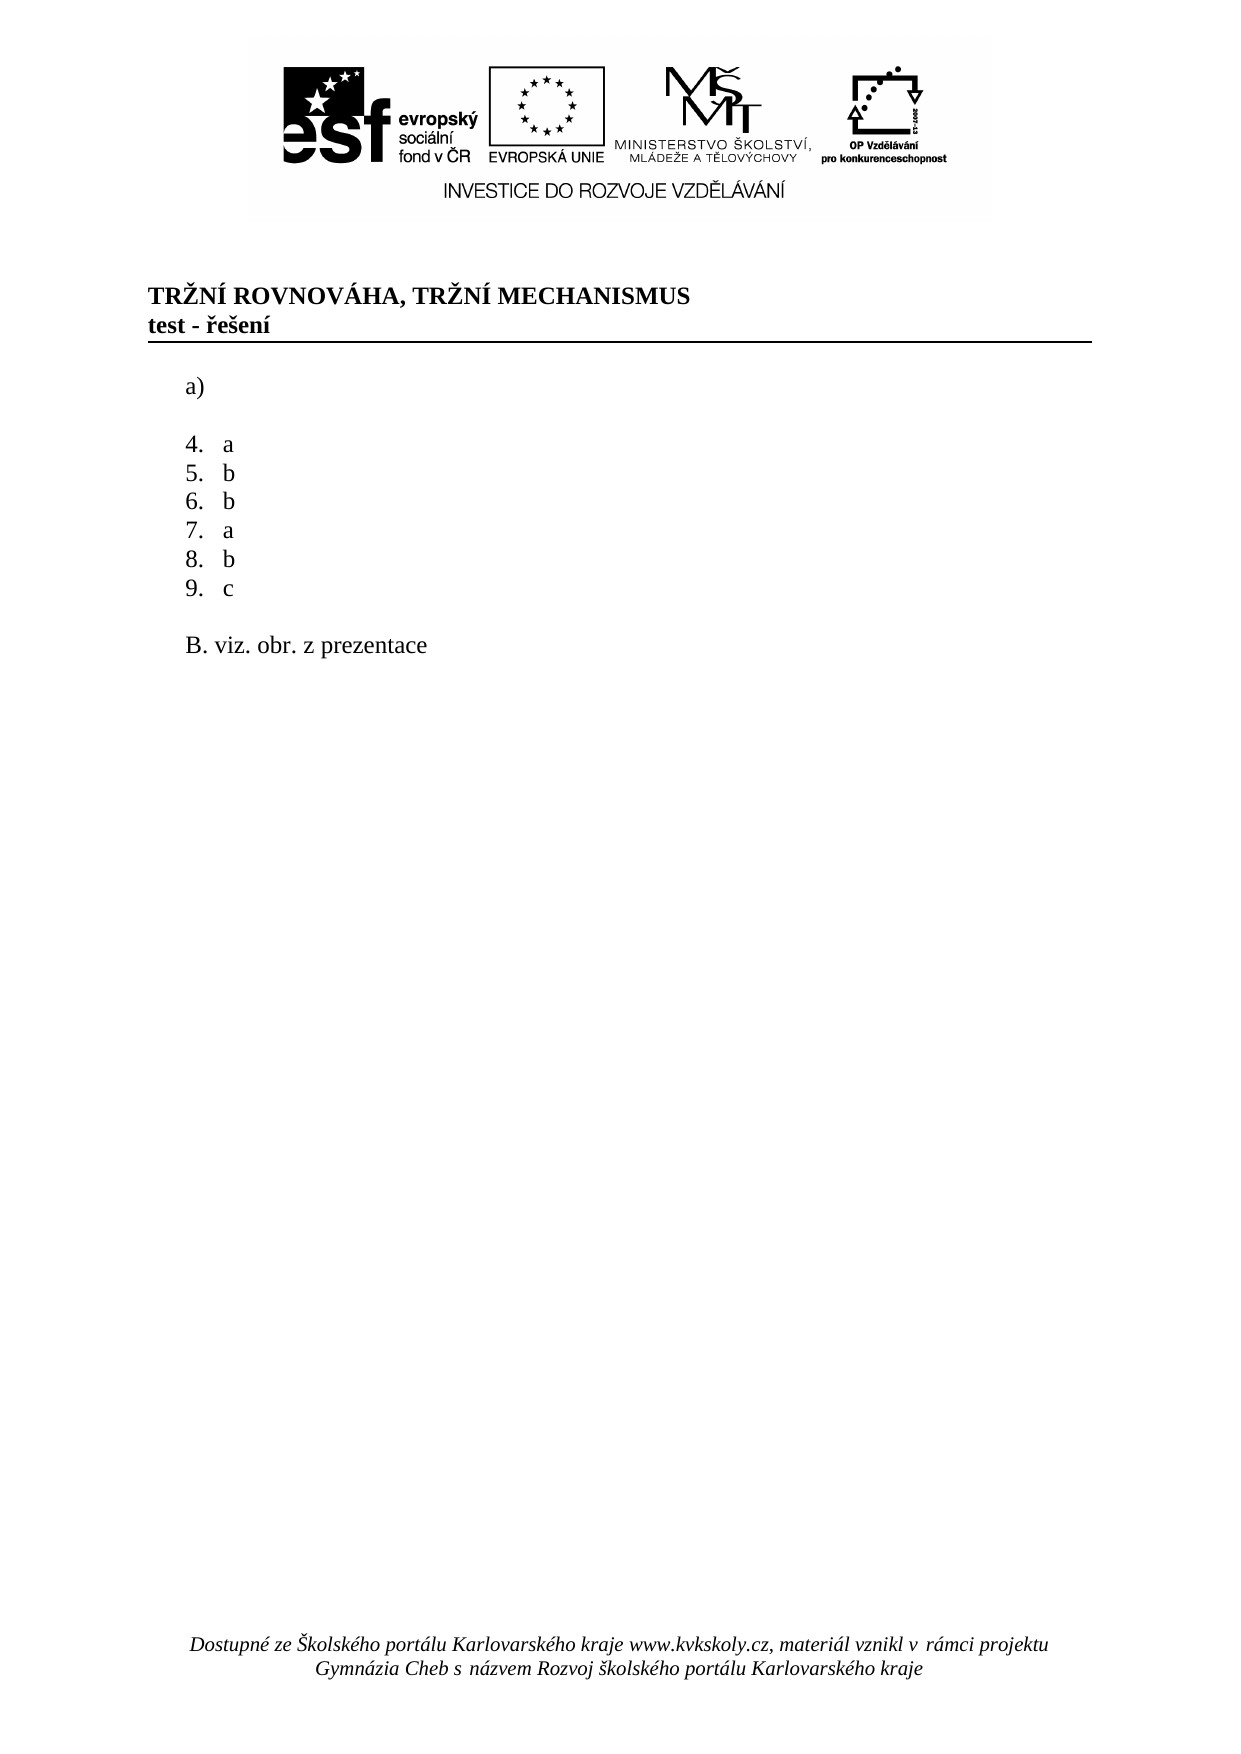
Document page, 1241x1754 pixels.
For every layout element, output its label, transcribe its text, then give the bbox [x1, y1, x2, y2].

list c [185, 573, 1092, 601]
text TRŽNÍ ROVNOVÁHA, TRŽNÍ MECHANISMUS [148, 281, 1092, 310]
list b [185, 486, 1092, 515]
list b [185, 458, 1092, 486]
text test - řešení [148, 310, 1092, 341]
list b [185, 544, 1092, 573]
text B. viz. obr. z prezentace [185, 630, 1092, 659]
list a [185, 515, 1092, 544]
picture [248, 36, 992, 222]
list a [185, 429, 1092, 458]
